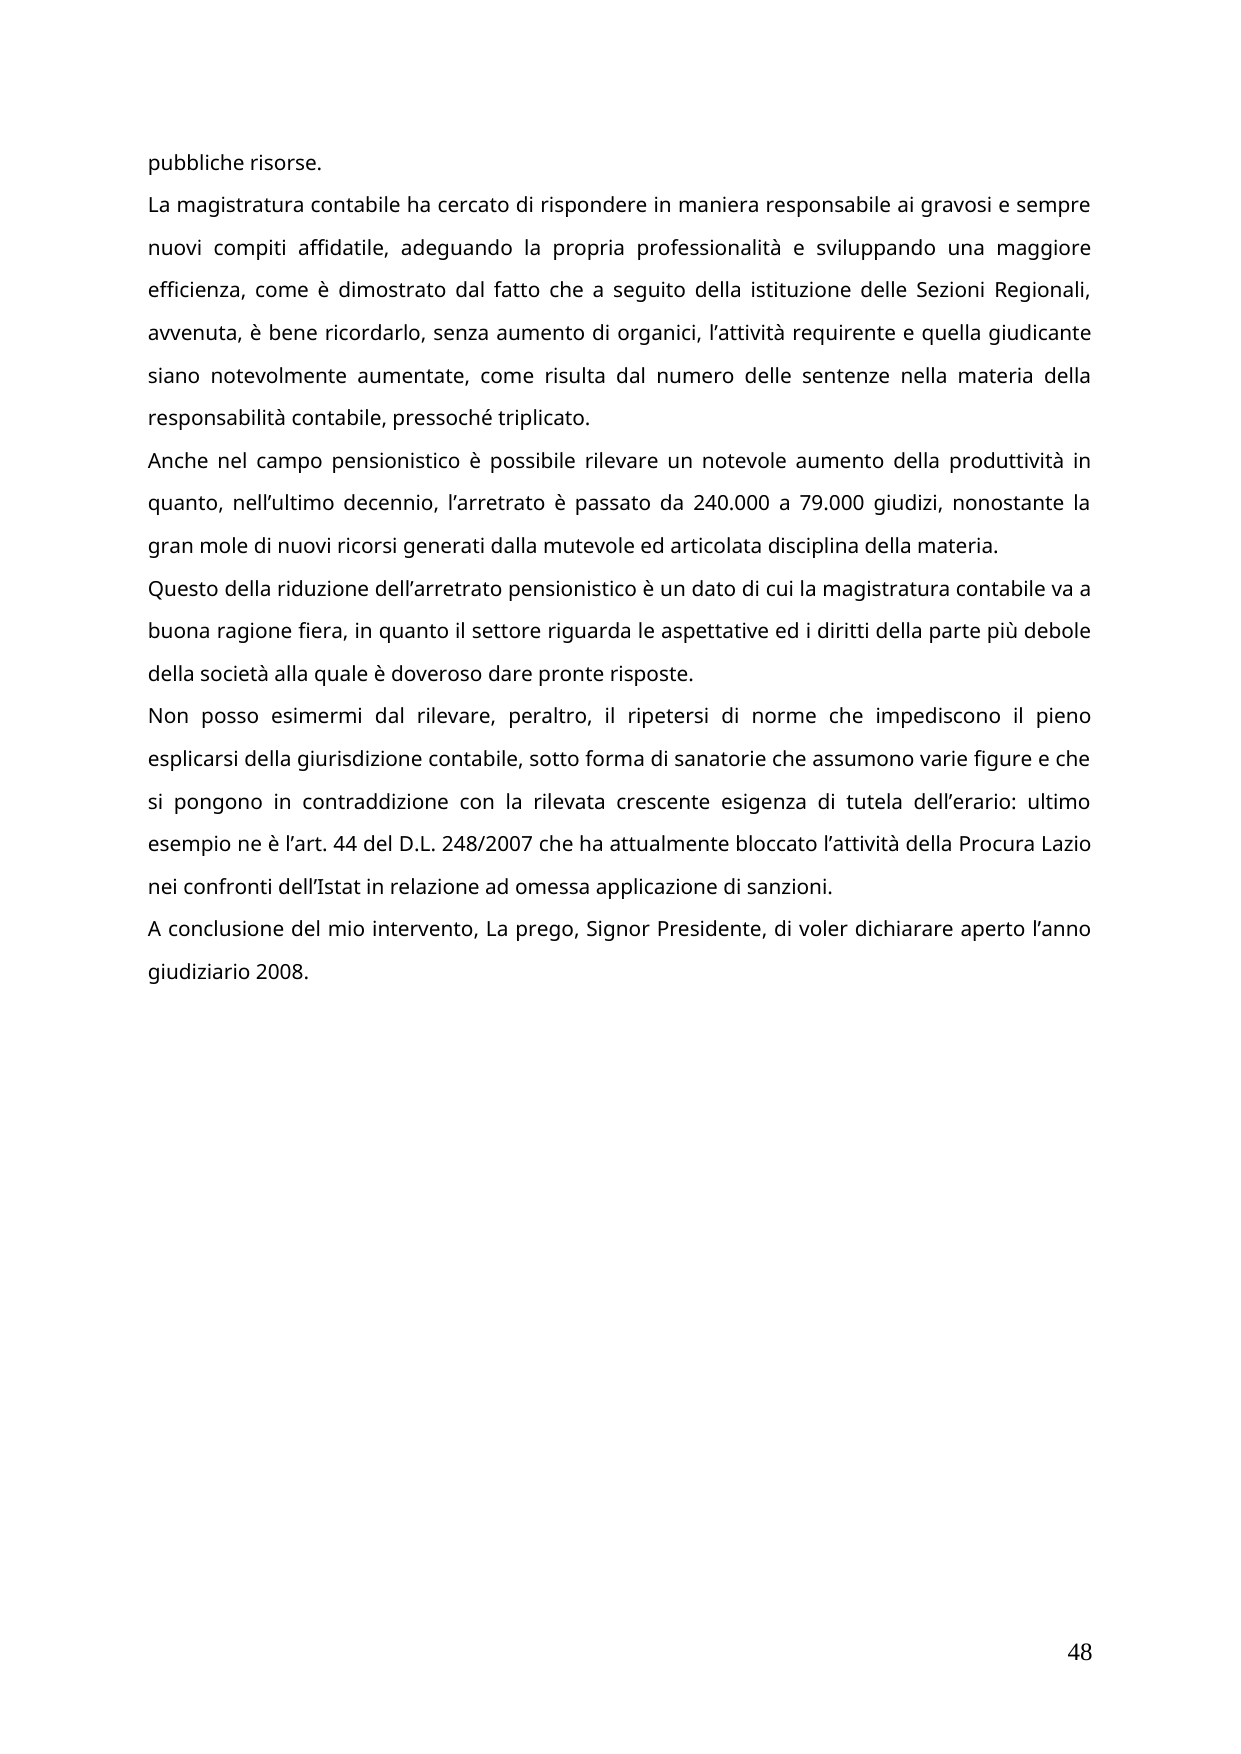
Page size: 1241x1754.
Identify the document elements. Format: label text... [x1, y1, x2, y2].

text pubbliche risorse. [148, 148, 1092, 176]
text Non posso esimermi dal rilevare, peraltro, il ripetersi di norme che impediscono il pieno esplicarsi della giurisdizione contabile, sotto forma di sanatorie che assumono varie figure e che si pongono in contraddizione con la rilevata crescente esigenza di tutela dell’erario: ultimo esempio ne è l’art. 44 del D.L. 248/2007 che ha attualmente bloccato l’attività della Procura Lazio nei confronti dell’Istat in relazione ad omessa applicazione di sanzioni. [148, 702, 1092, 900]
text La magistratura contabile ha cercato di rispondere in maniera responsabile ai gravosi e sempre nuovi compiti affidatile, adeguando la propria professionalità e sviluppando una maggiore efficienza, come è dimostrato dal fatto che a seguito della istituzione delle Sezioni Regionali, avvenuta, è bene ricordarlo, senza aumento di organici, l’attività requirente e quella giudicante siano notevolmente aumentate, come risulta dal numero delle sentenze nella materia della responsabilità contabile, pressoché triplicato. [148, 190, 1092, 432]
text Questo della riduzione dell’arretrato pensionistico è un dato di cui la magistratura contabile va a buona ragione fiera, in quanto il settore riguarda le aspettative ed i diritti della parte più debole della società alla quale è doveroso dare pronte risposte. [148, 574, 1092, 687]
text Anche nel campo pensionistico è possibile rilevare un notevole aumento della produttività in quanto, nell’ultimo decennio, l’arretrato è passato da 240.000 a 79.000 giudizi, nonostante la gran mole di nuovi ricorsi generati dalla mutevole ed articolata disciplina della materia. [148, 446, 1092, 559]
text A conclusione del mio intervento, La prego, Signor Presidente, di voler dichiarare aperto l’anno giudiziario 2008. [148, 914, 1092, 986]
